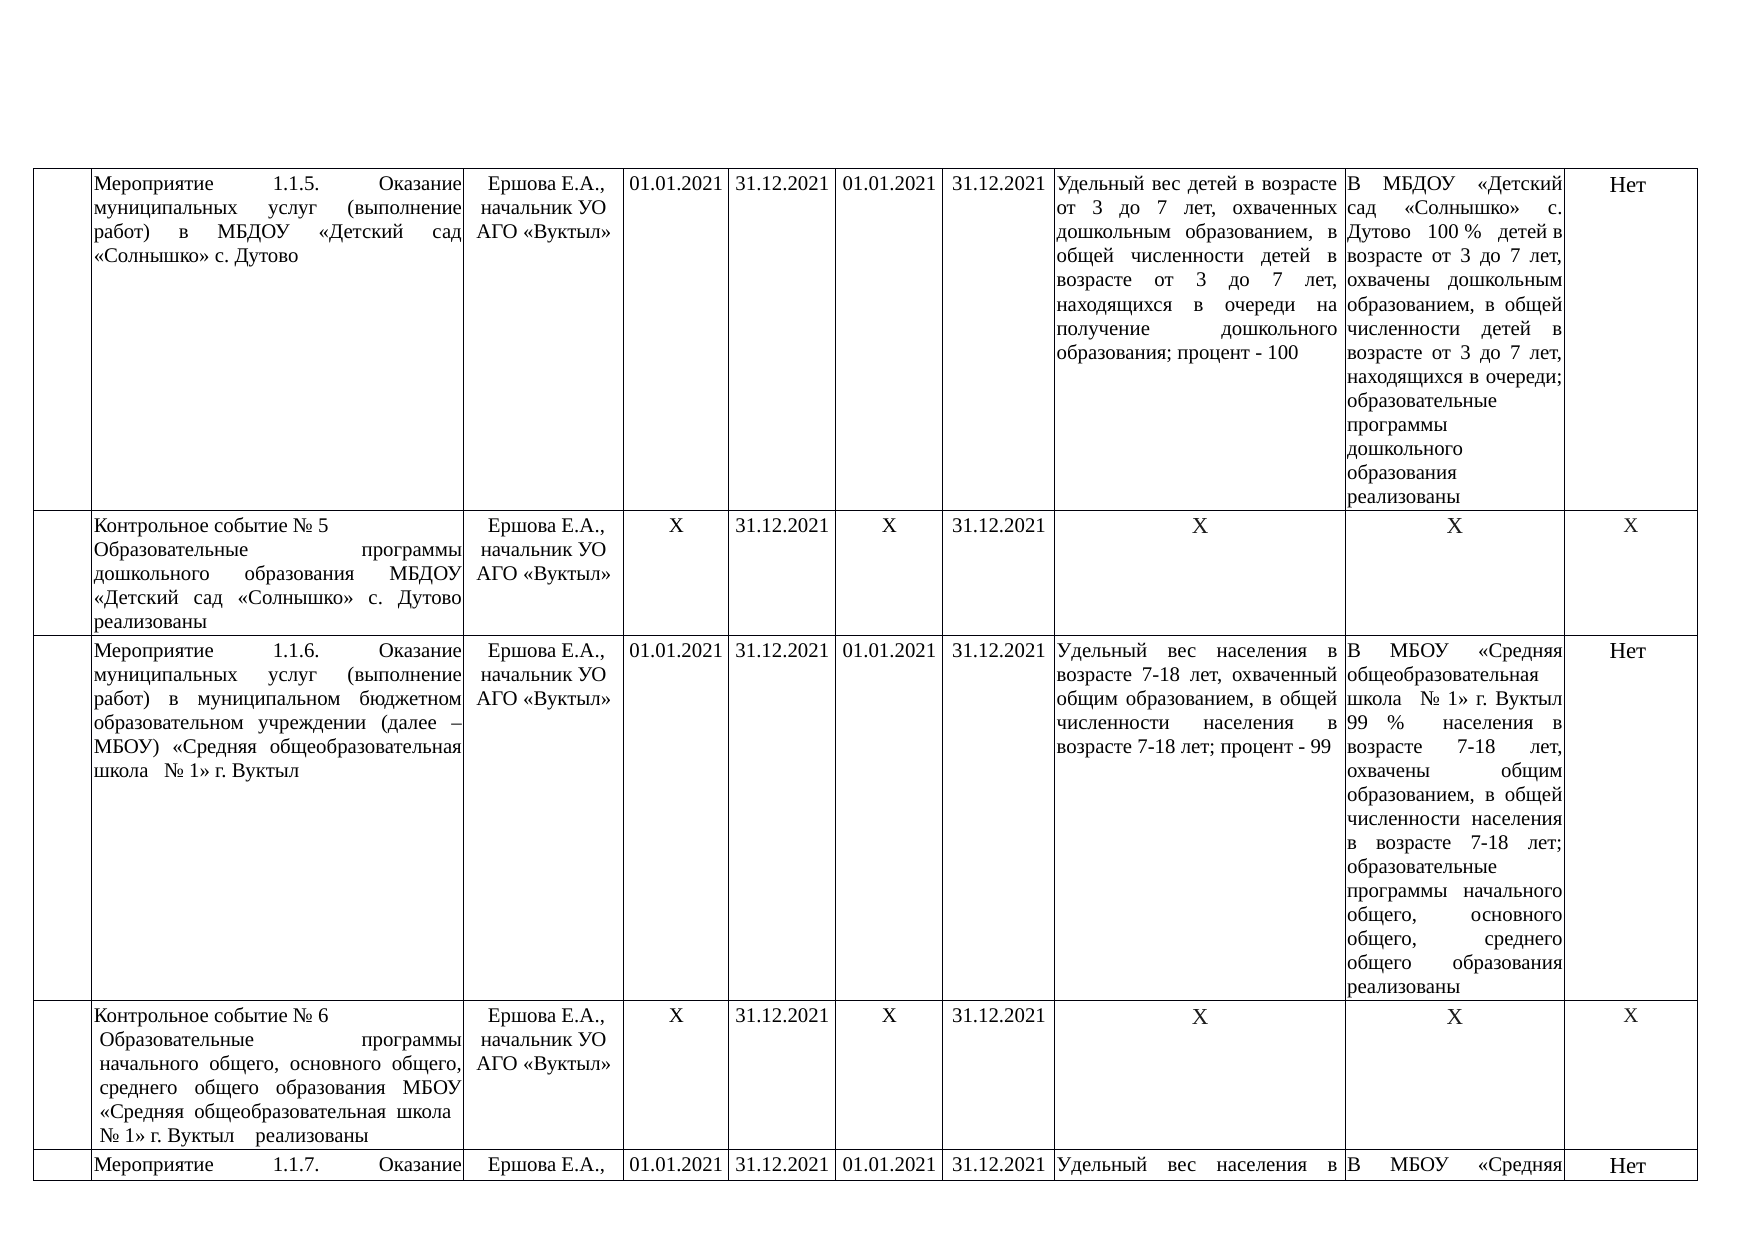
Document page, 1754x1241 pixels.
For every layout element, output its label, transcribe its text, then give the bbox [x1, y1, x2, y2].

table_cell В МБОУ «Средняя общеобразовательная школа № 1» г. Вуктыл 99 % населения в возрасте 7-18 лет, охвачены общим образованием, в общей численности населения в возрасте 7-18 лет; образовательные программы начального общего, основного общего, среднего общего образования реализованы [1346, 636, 1564, 1000]
table_cell Х [1565, 1001, 1697, 1149]
table_cell Нет [1565, 636, 1697, 1000]
table_cell [34, 511, 91, 635]
table_cell 31.12.2021 [943, 1001, 1054, 1149]
table_cell Х [1055, 511, 1345, 635]
table_cell Х [1346, 1001, 1564, 1149]
table_cell Удельный вес населения в [1055, 1150, 1345, 1180]
table_cell 01.01.2021 [624, 169, 728, 510]
table_cell [34, 1001, 91, 1149]
table_cell 01.01.2021 [624, 636, 728, 1000]
table_cell В МБДОУ «Детский сад «Солнышко» с. Дутово 100 % детей в возрасте от 3 до 7 лет, охвачены дошкольным образованием, в общей численности детей в возрасте от 3 до 7 лет, находящихся в очереди; образовательные программы дошкольного образования реализованы [1346, 169, 1564, 510]
table_cell Х [1055, 1001, 1345, 1149]
table_cell Мероприятие 1.1.6. Оказание муниципальных услуг (выполнение работ) в муниципальном бюджетном образовательном учреждении (далее – МБОУ) «Средняя общеобразовательная школа № 1» г. Вуктыл [92, 636, 463, 1000]
table_cell 01.01.2021 [836, 1150, 942, 1180]
table_cell Мероприятие 1.1.7. Оказание [92, 1150, 463, 1180]
table_cell Ершова Е.А., начальник УО АГО «Вуктыл» [464, 636, 623, 1000]
table_cell Ершова Е.А., [464, 1150, 623, 1180]
table_cell Ершова Е.А., начальник УО АГО «Вуктыл» [464, 1001, 623, 1149]
table_cell Ершова Е.А., начальник УО АГО «Вуктыл» [464, 511, 623, 635]
table_cell В МБОУ «Средняя [1346, 1150, 1564, 1180]
table_cell 31.12.2021 [943, 636, 1054, 1000]
table_cell Х [1565, 511, 1697, 635]
table_cell 01.01.2021 [836, 169, 942, 510]
table_cell X [624, 1001, 728, 1149]
table_cell 31.12.2021 [729, 1001, 835, 1149]
table_cell Нет [1565, 169, 1697, 510]
table_cell Ершова Е.А., начальник УО АГО «Вуктыл» [464, 169, 623, 510]
table_cell X [624, 511, 728, 635]
table_cell X [836, 511, 942, 635]
table_cell Удельный вес детей в возрасте от 3 до 7 лет, охваченных дошкольным образованием, в общей численности детей в возрасте от 3 до 7 лет, находящихся в очереди на получение дошкольного образования; процент - 100 [1055, 169, 1345, 510]
table_cell Х [1346, 511, 1564, 635]
table_cell Контрольное событие № 5 Образовательные программы дошкольного образования МБДОУ «Детский сад «Солнышко» с. Дутово реализованы [92, 511, 463, 635]
table_cell 31.12.2021 [943, 511, 1054, 635]
table_cell [34, 169, 91, 510]
table_cell 01.01.2021 [836, 636, 942, 1000]
table_cell 31.12.2021 [943, 169, 1054, 510]
table_cell 01.01.2021 [624, 1150, 728, 1180]
table_cell 31.12.2021 [729, 169, 835, 510]
table_cell 31.12.2021 [729, 636, 835, 1000]
table_cell Контрольное событие № 6 Образовательные программы начального общего, основного общего, среднего общего образования МБОУ «Средняя общеобразовательная школа № 1» г. Вуктыл реализованы [92, 1001, 463, 1149]
table_cell 31.12.2021 [729, 511, 835, 635]
table_cell 31.12.2021 [943, 1150, 1054, 1180]
table_cell Нет [1565, 1150, 1697, 1180]
table_cell [34, 636, 91, 1000]
table_cell Удельный вес населения в возрасте 7-18 лет, охваченный общим образованием, в общей численности населения в возрасте 7-18 лет; процент - 99 [1055, 636, 1345, 1000]
table_cell 31.12.2021 [729, 1150, 835, 1180]
table_cell [34, 1150, 91, 1180]
table_cell Мероприятие 1.1.5. Оказание муниципальных услуг (выполнение работ) в МБДОУ «Детский сад «Солнышко» с. Дутово [92, 169, 463, 510]
table_cell X [836, 1001, 942, 1149]
